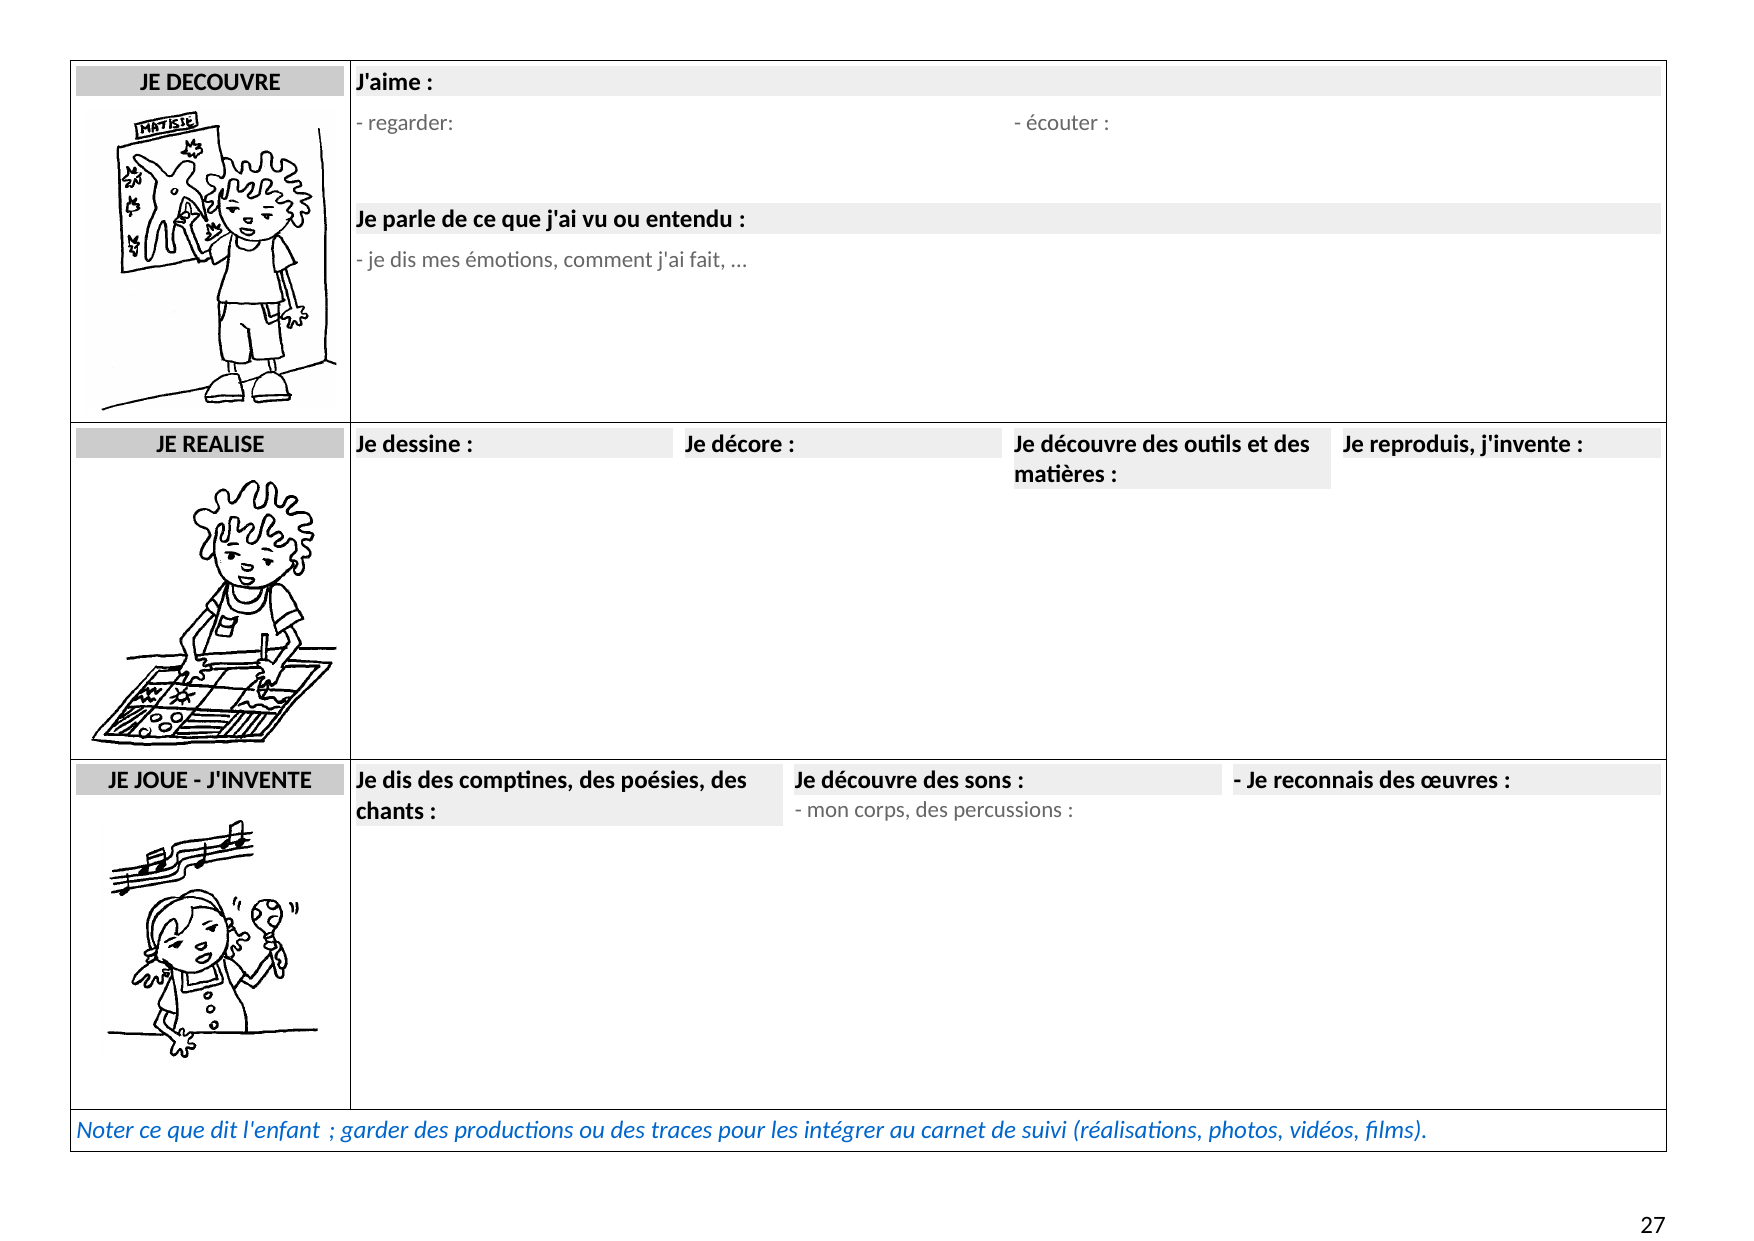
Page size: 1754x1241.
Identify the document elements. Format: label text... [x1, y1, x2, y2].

table_cell JE REALISE [71, 423, 350, 759]
table_cell - Je reconnais des œuvres : [1228, 760, 1666, 1109]
table_cell Je décore : [679, 423, 1008, 759]
table_cell [337, 110, 350, 413]
picture [83, 474, 337, 757]
table_cell Je parle de ce que j'ai vu ou entendu : [351, 198, 1666, 240]
table_cell J'aime : [351, 61, 1666, 102]
table_cell JE JOUE - J'INVENTE [71, 760, 350, 1109]
table_cell - je dis mes émotions, comment j'ai fait, … [351, 240, 1666, 422]
picture [84, 109, 337, 414]
table_cell Je découvre des sons : - mon corps, des percussions : [789, 760, 1227, 1109]
table_cell [71, 110, 84, 413]
picture [99, 817, 318, 1061]
table_cell - écouter : [1008, 102, 1666, 198]
table_cell Noter ce que dit l'enfant ; garder des productions ou des traces pour les intégrer au carnet de suivi (réalisations, photos, vidéos, films). [71, 1110, 1666, 1151]
table_cell [71, 414, 350, 422]
table_cell - regarder: [351, 102, 1008, 198]
table_cell Je dis des comptines, des poésies, des chants : [351, 760, 789, 1109]
table_cell JE DECOUVRE [71, 61, 350, 109]
table_cell Je découvre des outils et des matières : [1008, 423, 1337, 759]
table_cell Je dessine : [351, 423, 679, 759]
table_cell Je reproduis, j'invente : [1337, 423, 1666, 759]
